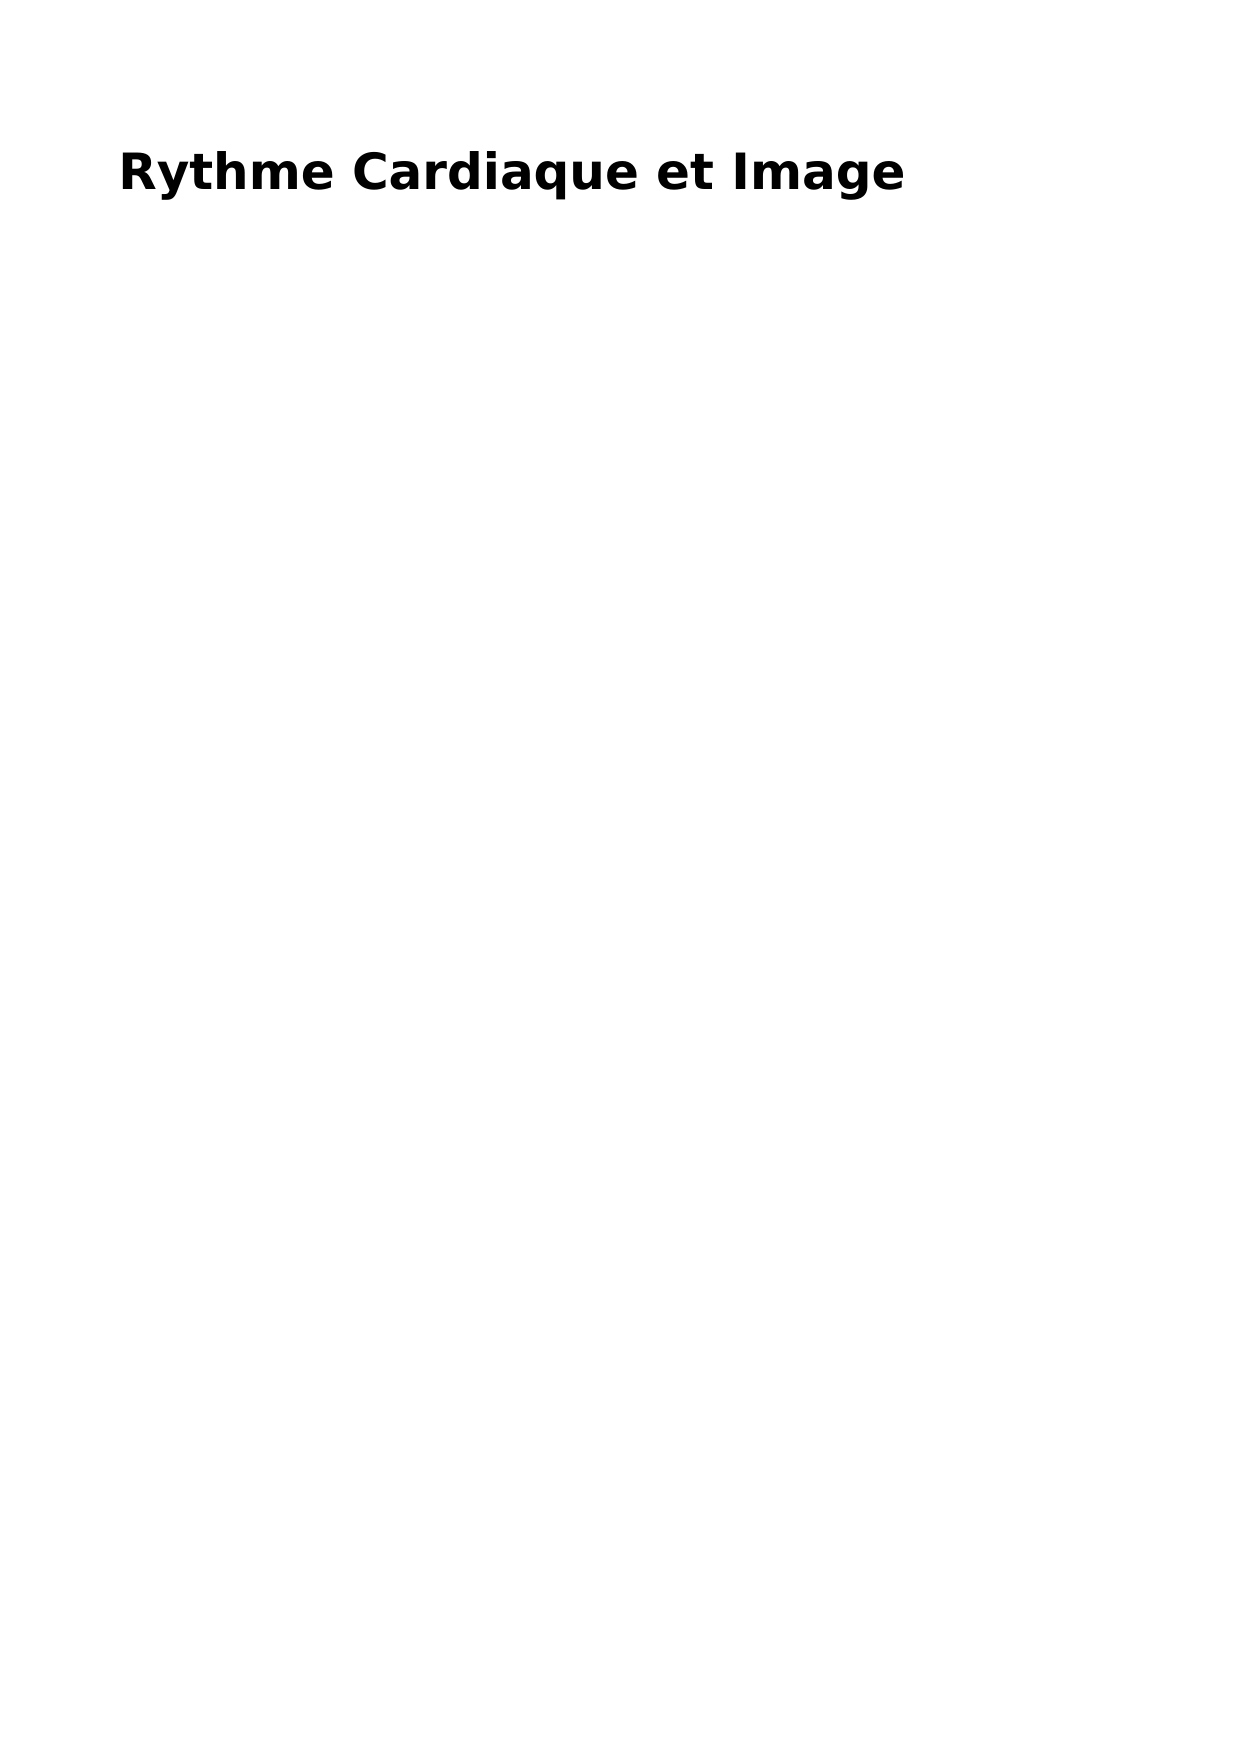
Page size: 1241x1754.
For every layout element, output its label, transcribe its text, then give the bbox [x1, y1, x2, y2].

subtitle Rythme Cardiaque et Image [118, 143, 1122, 201]
